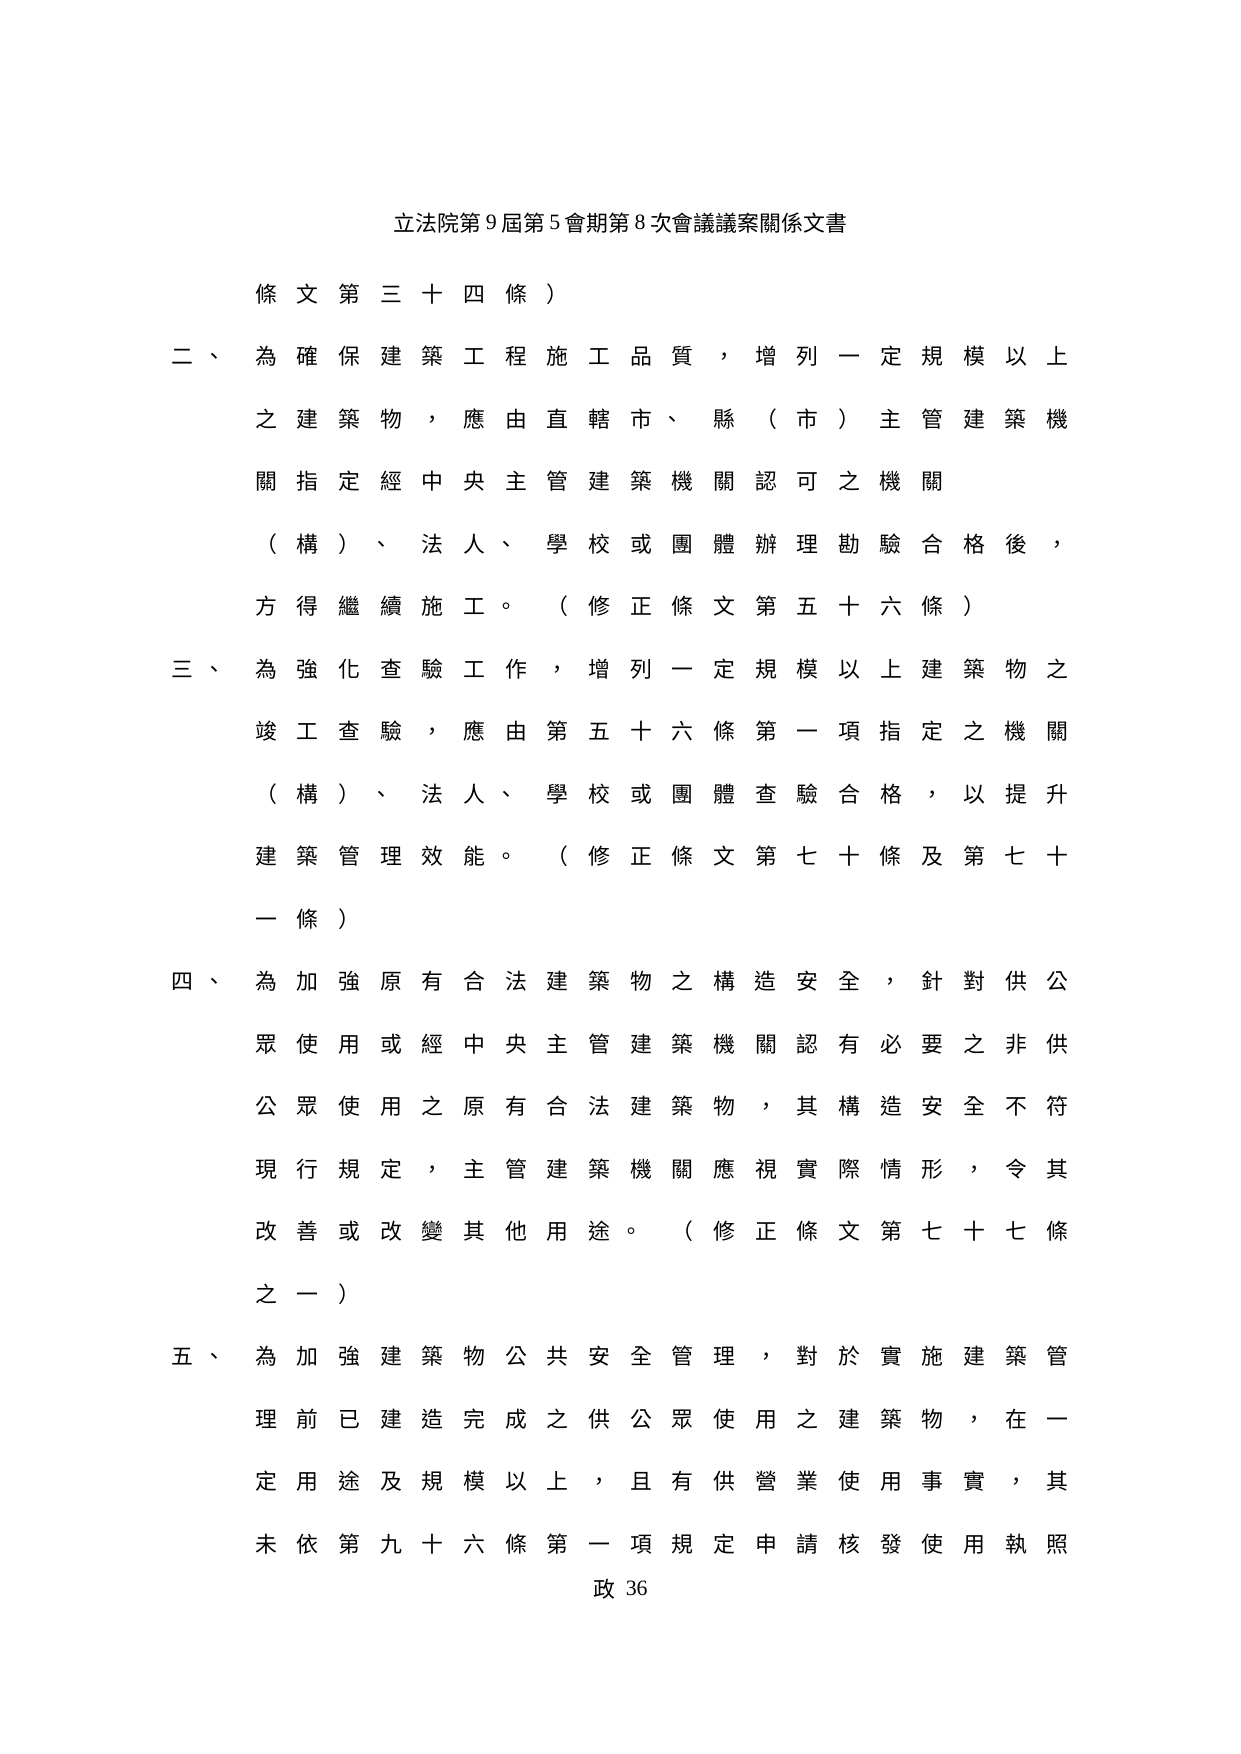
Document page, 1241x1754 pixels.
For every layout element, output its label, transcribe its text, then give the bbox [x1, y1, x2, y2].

text 二、為確保建築工程施工品質，增列一定規模以上之建築物，應由直轄市、縣（市）主管建築機關指定經中央主管建築機關認可之機關（構）、法人、學校或團體辦理勘驗合格後，方得繼續施工。（修正條文第五十六條） [162, 313, 1078, 626]
text 五、為加強建築物公共安全管理，對於實施建築管理前已建造完成之供公眾使用之建築物，在一定用途及規模以上，且有供營業使用事實，其未依第九十六條第一項規定申請核發使用執照 [162, 1313, 1078, 1563]
text 三、為強化查驗工作，增列一定規模以上建築物之竣工查驗，應由第五十六條第一項指定之機關（構）、法人、學校或團體查驗合格，以提升建築管理效能。（修正條文第七十條及第七十一條） [162, 626, 1078, 938]
text 條文第三十四條） [162, 251, 1078, 313]
text 四、為加強原有合法建築物之構造安全，針對供公眾使用或經中央主管建築機關認有必要之非供公眾使用之原有合法建築物，其構造安全不符現行規定，主管建築機關應視實際情形，令其改善或改變其他用途。（修正條文第七十七條之一） [162, 938, 1078, 1313]
